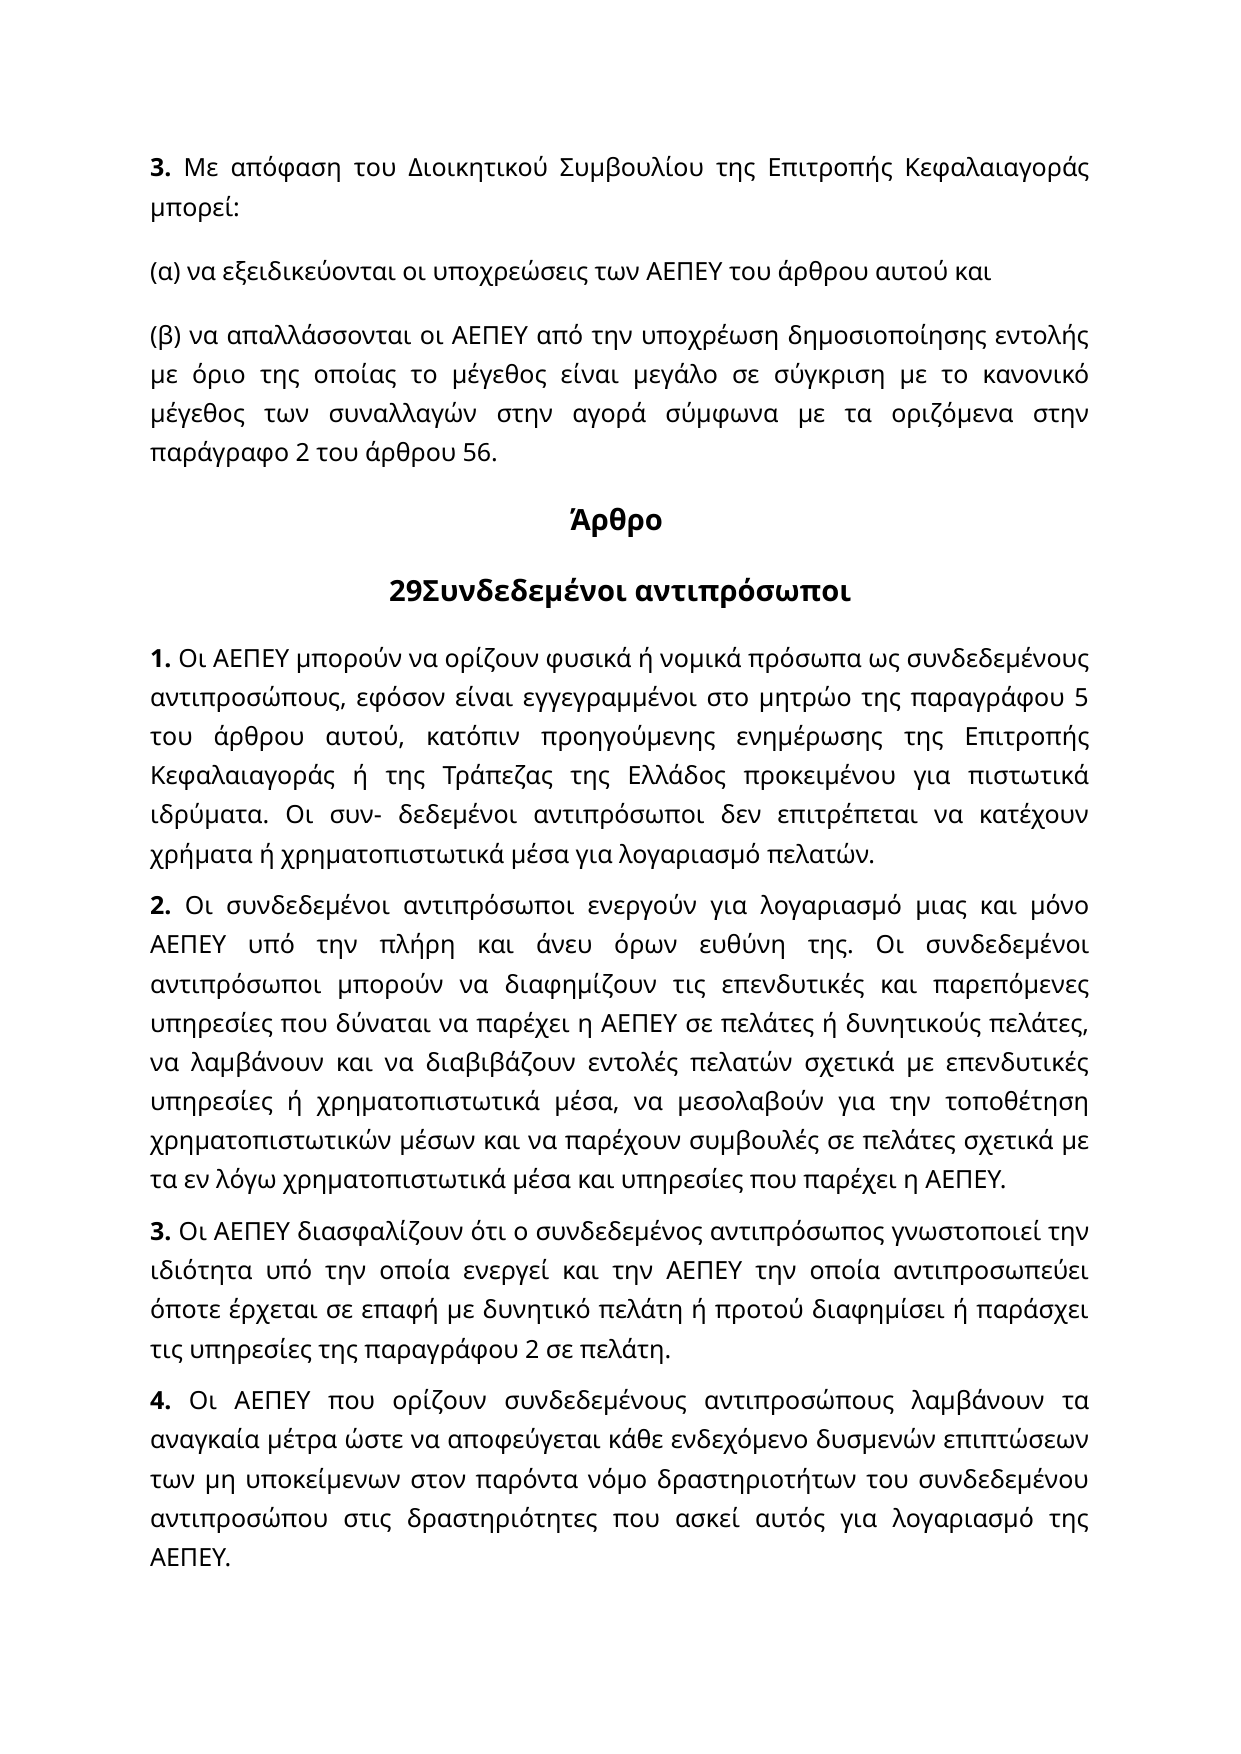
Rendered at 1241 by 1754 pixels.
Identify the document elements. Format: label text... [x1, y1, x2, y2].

text (β) να απαλλάσσονται οι ΑΕΠΕΥ από την υποχρέωση δημοσιοποίησης εντολής με όριο της οποίας το μέγεθος είναι μεγάλο σε σύγκριση με το κανονικό μέγεθος των συναλλαγών στην αγορά σύμφωνα με τα οριζόμενα στην παράγραφο 2 του άρθρου 56. [150, 317, 1090, 469]
subtitle 29Συνδεδεμένοι αντιπρόσωποι [150, 570, 1090, 609]
text 3. Οι ΑΕΠΕΥ διασφαλίζουν ότι ο συνδεδεμένος αντιπρόσωπος γνωστοποιεί την ιδιότητα υπό την οποία ενεργεί και την ΑΕΠΕΥ την οποία αντιπροσωπεύει όποτε έρχεται σε επαφή με δυνητικό πελάτη ή προτού διαφημίσει ή παράσχει τις υπηρεσίες της παραγράφου 2 σε πελάτη. [150, 1214, 1090, 1365]
text 1. Οι ΑΕΠΕΥ μπορούν να ορίζουν φυσικά ή νομικά πρόσωπα ως συνδεδεμένους αντιπροσώπους, εφόσον είναι εγγεγραμμένοι στο μητρώο της παραγράφου 5 του άρθρου αυτού, κατόπιν προηγούμενης ενημέρωσης της Επιτροπής Κεφαλαιαγοράς ή της Τράπεζας της Ελλάδος προκειμένου για πιστωτικά ιδρύματα. Οι συν- δεδεμένοι αντιπρόσωποι δεν επιτρέπεται να κατέχουν χρήματα ή χρηματοπιστωτικά μέσα για λογαριασμό πελατών. [150, 640, 1090, 870]
text 2. Οι συνδεδεμένοι αντιπρόσωποι ενεργούν για λογαριασμό μιας και μόνο ΑΕΠΕΥ υπό την πλήρη και άνευ όρων ευθύνη της. Οι συνδεδεμένοι αντιπρόσωποι μπορούν να διαφημίζουν τις επενδυτικές και παρεπόμενες υπηρεσίες που δύναται να παρέχει η ΑΕΠΕΥ σε πελάτες ή δυνητικούς πελάτες, να λαμβάνουν και να διαβιβάζουν εντολές πελατών σχετικά με επενδυτικές υπηρεσίες ή χρηματοπιστωτικά μέσα, να μεσολαβούν για την τοποθέτηση χρηματοπιστωτικών μέσων και να παρέχουν συμβουλές σε πελάτες σχετικά με τα εν λόγω χρηματοπιστωτικά μέσα και υπηρεσίες που παρέχει η ΑΕΠΕΥ. [150, 888, 1090, 1196]
text 4. Οι ΑΕΠΕΥ που ορίζουν συνδεδεμένους αντιπροσώπους λαμβάνουν τα αναγκαία μέτρα ώστε να αποφεύγεται κάθε ενδεχόμενο δυσμενών επιπτώσεων των μη υποκείμενων στον παρόντα νόμο δραστηριοτήτων του συνδεδεμένου αντιπροσώπου στις δραστηριότητες που ασκεί αυτός για λογαριασμό της ΑΕΠΕΥ. [150, 1383, 1090, 1574]
text (α) να εξειδικεύονται οι υποχρεώσεις των ΑΕΠΕΥ του άρθρου αυτού και [150, 253, 1090, 287]
text 3. Με απόφαση του Διοικητικού Συμβουλίου της Επιτροπής Κεφαλαιαγοράς μπορεί: [150, 150, 1090, 223]
subtitle Άρθρο [150, 499, 1090, 539]
